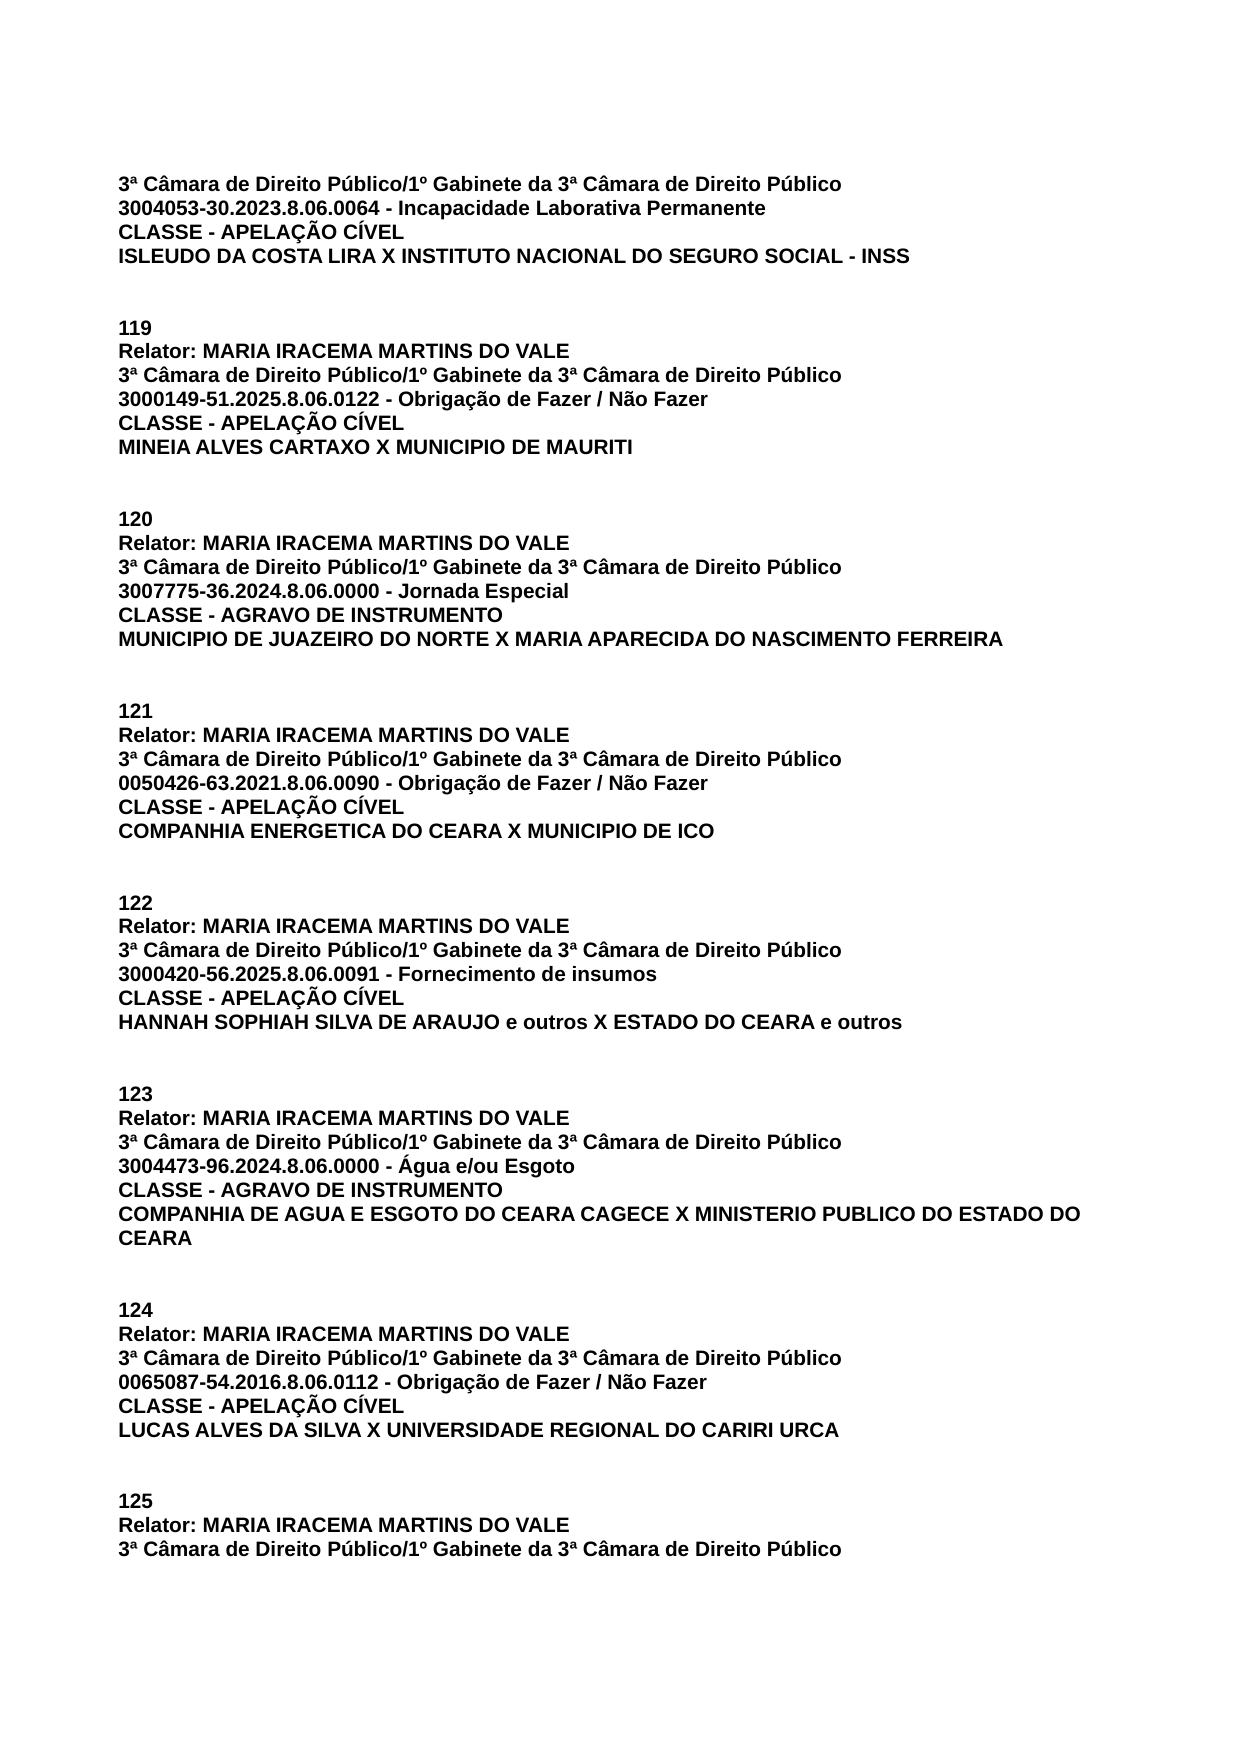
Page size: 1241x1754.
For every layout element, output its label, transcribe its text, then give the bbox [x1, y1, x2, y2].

text 120 [118, 507, 1122, 531]
text CLASSE - AGRAVO DE INSTRUMENTO [118, 1178, 1122, 1202]
text 3ª Câmara de Direito Público/1º Gabinete da 3ª Câmara de Direito Público [118, 938, 1122, 962]
text CLASSE - APELAÇÃO CÍVEL [118, 411, 1122, 435]
text 125 [118, 1489, 1122, 1513]
text Relator: MARIA IRACEMA MARTINS DO VALE [118, 1106, 1122, 1130]
text 122 [118, 890, 1122, 914]
text 3ª Câmara de Direito Público/1º Gabinete da 3ª Câmara de Direito Público [118, 747, 1122, 771]
text 3004473-96.2024.8.06.0000 - Água e/ou Esgoto [118, 1154, 1122, 1178]
text CLASSE - APELAÇÃO CÍVEL [118, 1393, 1122, 1417]
text ISLEUDO DA COSTA LIRA X INSTITUTO NACIONAL DO SEGURO SOCIAL - INSS [118, 243, 1122, 267]
text Relator: MARIA IRACEMA MARTINS DO VALE [118, 339, 1122, 363]
text 3007775-36.2024.8.06.0000 - Jornada Especial [118, 579, 1122, 603]
text 123 [118, 1082, 1122, 1106]
text 121 [118, 699, 1122, 723]
text Relator: MARIA IRACEMA MARTINS DO VALE [118, 1513, 1122, 1537]
text Relator: MARIA IRACEMA MARTINS DO VALE [118, 723, 1122, 747]
text 3ª Câmara de Direito Público/1º Gabinete da 3ª Câmara de Direito Público [118, 172, 1122, 196]
text 3004053-30.2023.8.06.0064 - Incapacidade Laborativa Permanente [118, 196, 1122, 219]
text Relator: MARIA IRACEMA MARTINS DO VALE [118, 531, 1122, 555]
text Relator: MARIA IRACEMA MARTINS DO VALE [118, 914, 1122, 938]
text 3ª Câmara de Direito Público/1º Gabinete da 3ª Câmara de Direito Público [118, 1130, 1122, 1154]
text CLASSE - APELAÇÃO CÍVEL [118, 219, 1122, 243]
text 0050426-63.2021.8.06.0090 - Obrigação de Fazer / Não Fazer [118, 771, 1122, 794]
text CLASSE - AGRAVO DE INSTRUMENTO [118, 603, 1122, 627]
text 3000149-51.2025.8.06.0122 - Obrigação de Fazer / Não Fazer [118, 387, 1122, 411]
text CLASSE - APELAÇÃO CÍVEL [118, 986, 1122, 1010]
text 3ª Câmara de Direito Público/1º Gabinete da 3ª Câmara de Direito Público [118, 363, 1122, 387]
text 119 [118, 315, 1122, 339]
text LUCAS ALVES DA SILVA X UNIVERSIDADE REGIONAL DO CARIRI URCA [118, 1417, 1122, 1441]
text COMPANHIA ENERGETICA DO CEARA X MUNICIPIO DE ICO [118, 818, 1122, 842]
text COMPANHIA DE AGUA E ESGOTO DO CEARA CAGECE X MINISTERIO PUBLICO DO ESTADO DO CEARA [118, 1202, 1122, 1250]
text CLASSE - APELAÇÃO CÍVEL [118, 794, 1122, 818]
text 3000420-56.2025.8.06.0091 - Fornecimento de insumos [118, 962, 1122, 986]
text 0065087-54.2016.8.06.0112 - Obrigação de Fazer / Não Fazer [118, 1369, 1122, 1393]
text MUNICIPIO DE JUAZEIRO DO NORTE X MARIA APARECIDA DO NASCIMENTO FERREIRA [118, 627, 1122, 651]
text MINEIA ALVES CARTAXO X MUNICIPIO DE MAURITI [118, 435, 1122, 459]
text 3ª Câmara de Direito Público/1º Gabinete da 3ª Câmara de Direito Público [118, 1346, 1122, 1369]
text HANNAH SOPHIAH SILVA DE ARAUJO e outros X ESTADO DO CEARA e outros [118, 1010, 1122, 1034]
text 124 [118, 1298, 1122, 1322]
text 3ª Câmara de Direito Público/1º Gabinete da 3ª Câmara de Direito Público [118, 1537, 1122, 1561]
text Relator: MARIA IRACEMA MARTINS DO VALE [118, 1322, 1122, 1346]
text 3ª Câmara de Direito Público/1º Gabinete da 3ª Câmara de Direito Público [118, 555, 1122, 579]
